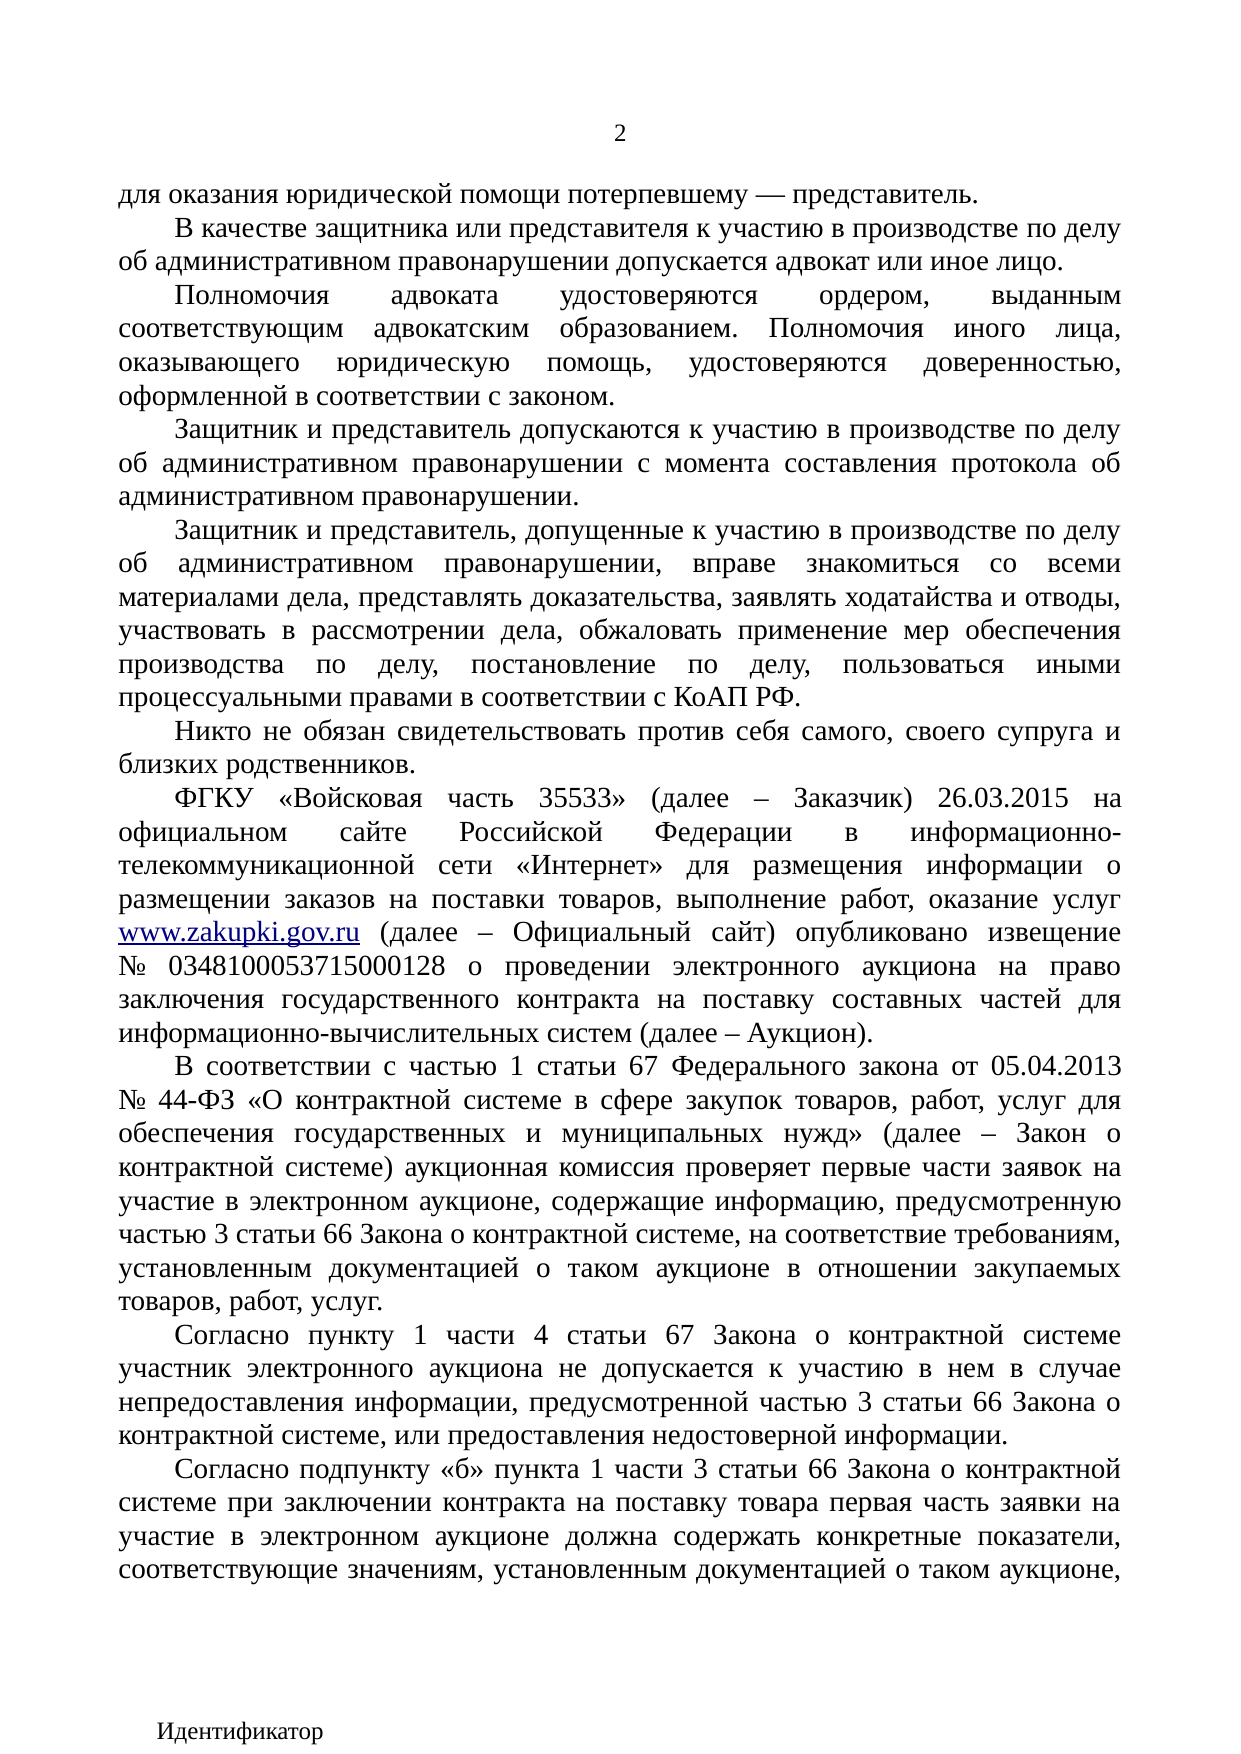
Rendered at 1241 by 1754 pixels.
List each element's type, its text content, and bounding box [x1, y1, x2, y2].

text Согласно подпункту «б» пункта 1 части 3 статьи 66 Закона о контрактной системе при заключении контракта на поставку товара первая часть заявки на участие в электронном аукционе должна содержать конкретные показатели, соответствующие значениям, установленным документацией о таком аукционе, [118, 1451, 1122, 1585]
text В соответствии с частью 1 статьи 67 Федерального закона от 05.04.2013 № 44-ФЗ «О контрактной системе в сфере закупок товаров, работ, услуг для обеспечения государственных и муниципальных нужд» (далее – Закон о контрактной системе) аукционная комиссия проверяет первые части заявок на участие в электронном аукционе, содержащие информацию, предусмотренную частью 3 статьи 66 Закона о контрактной системе, на соответствие требованиям, установленным документацией о таком аукционе в отношении закупаемых товаров, работ, услуг. [118, 1048, 1122, 1317]
text Никто не обязан свидетельствовать против себя самого, своего супруга и близких родственников. [118, 713, 1122, 780]
text ФГКУ «Войсковая часть 35533» (далее – Заказчик) 26.03.2015 на официальном сайте Российской Федерации в информационно-телекоммуникационной сети «Интернет» для размещения информации о размещении заказов на поставки товаров, выполнение работ, оказание услуг www.zakupki.gov.ru (далее – Официальный сайт) опубликовано извещение № 0348100053715000128 о проведении электронного аукциона на право заключения государственного контракта на поставку составных частей для информационно-вычислительных систем (далее – Аукцион). [118, 780, 1122, 1048]
text Согласно пункту 1 части 4 статьи 67 Закона о контрактной системе участник электронного аукциона не допускается к участию в нем в случае непредоставления информации, предусмотренной частью 3 статьи 66 Закона о контрактной системе, или предоставления недостоверной информации. [118, 1317, 1122, 1451]
text Защитник и представитель, допущенные к участию в производстве по делу об административном правонарушении, вправе знакомиться со всеми материалами дела, представлять доказательства, заявлять ходатайства и отводы, участвовать в рассмотрении дела, обжаловать применение мер обеспечения производства по делу, постановление по делу, пользоваться иными процессуальными правами в соответствии с КоАП РФ. [118, 512, 1122, 713]
text Защитник и представитель допускаются к участию в производстве по делу об административном правонарушении с момента составления протокола об административном правонарушении. [118, 411, 1122, 512]
text В качестве защитника или представителя к участию в производстве по делу об административном правонарушении допускается адвокат или иное лицо. [118, 210, 1122, 277]
text Полномочия адвоката удостоверяются ордером, выданным соответствующим адвокатским образованием. Полномочия иного лица, оказывающего юридическую помощь, удостоверяются доверенностью, оформленной в соответствии с законом. [118, 277, 1122, 411]
text для оказания юридической помощи потерпевшему — представитель. [118, 176, 1122, 210]
